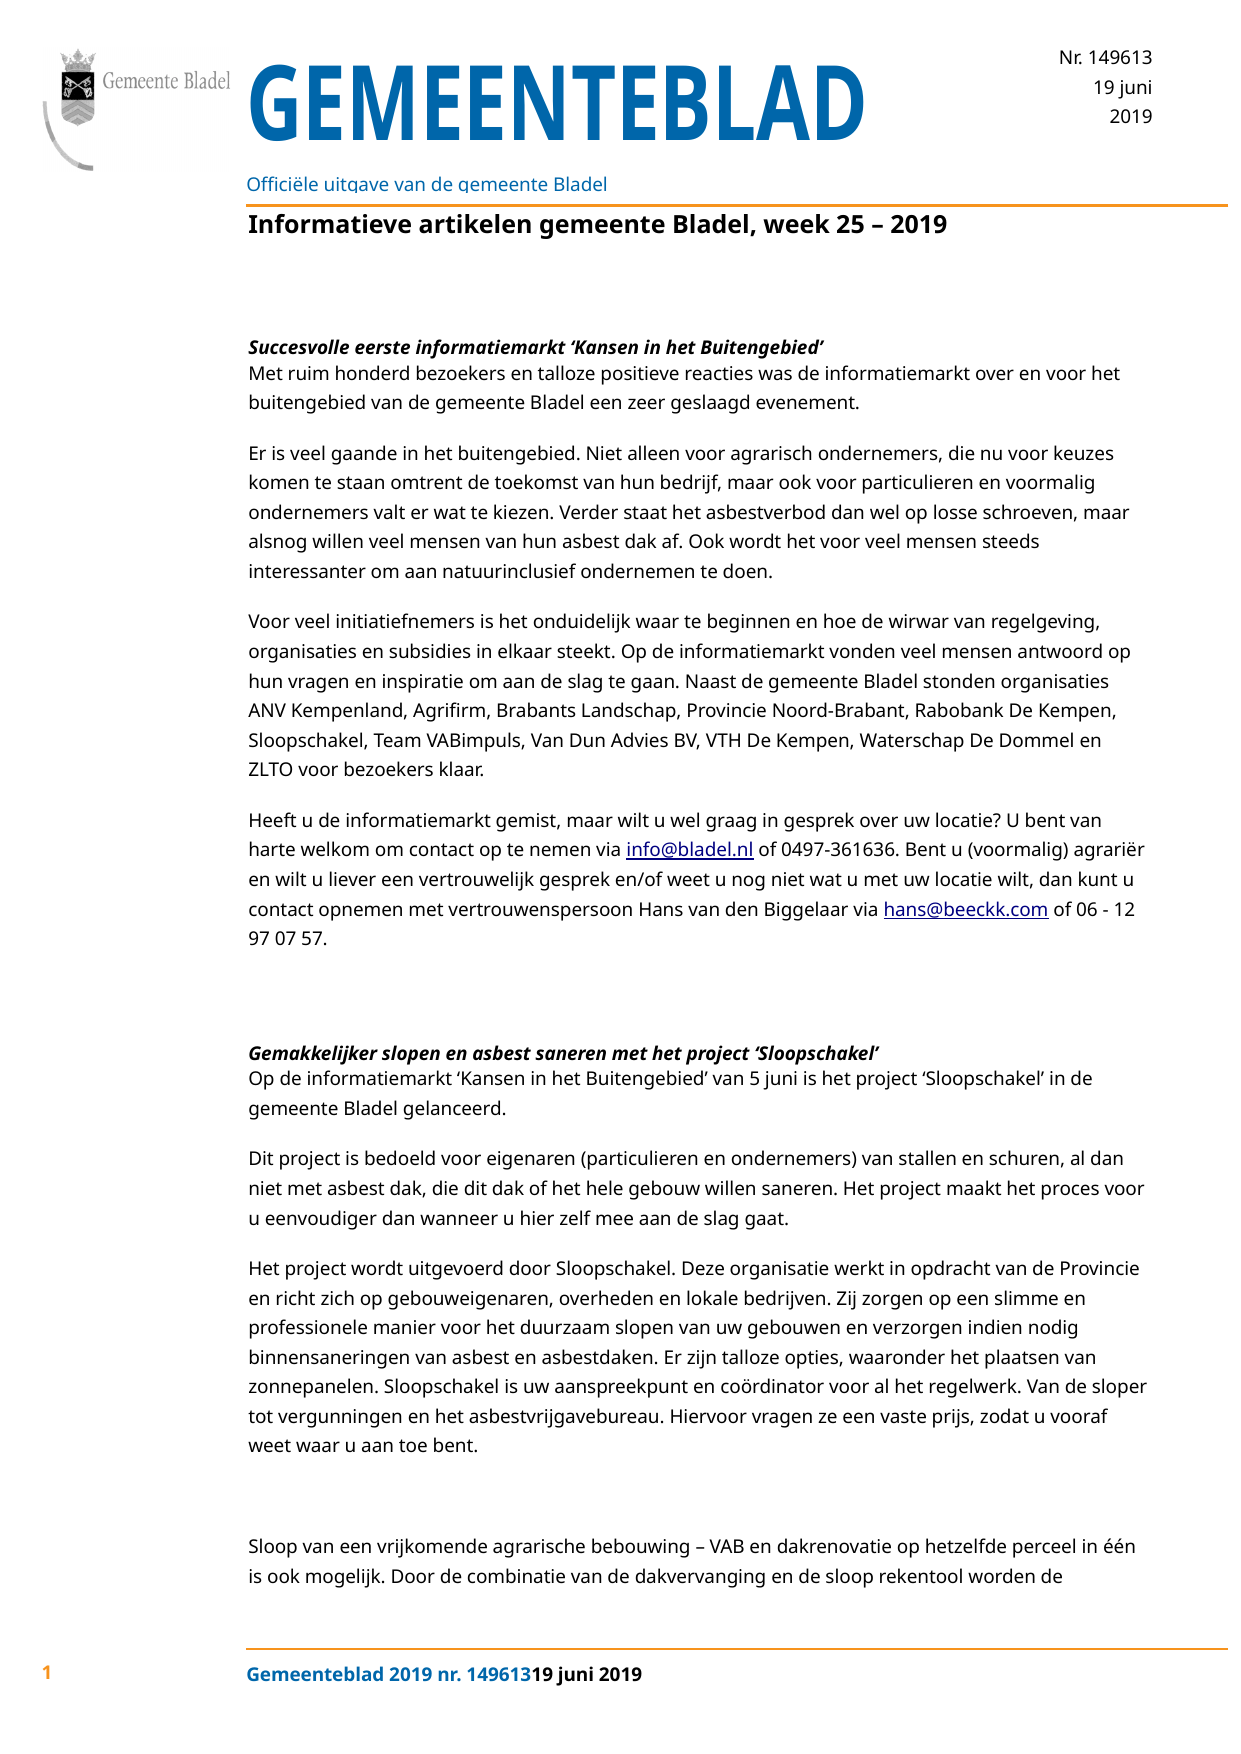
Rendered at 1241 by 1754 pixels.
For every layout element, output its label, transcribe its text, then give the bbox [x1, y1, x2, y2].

text Informatieve artikelen gemeente Bladel, week 25 – 2019 [248, 207, 1152, 241]
text Met ruim honderd bezoekers en talloze positieve reacties was de informatiemarkt over en voor het buitengebied van de gemeente Bladel een zeer geslaagd evenement. [248, 360, 1152, 415]
text Voor veel initiatiefnemers is het onduidelijk waar te beginnen en hoe de wirwar van regelgeving, organisaties en subsidies in elkaar steekt. Op de informatiemarkt vonden veel mensen antwoord op hun vragen en inspiratie om aan de slag te gaan. Naast de gemeente Bladel stonden organisaties ANV Kempenland, Agrifirm, Brabants Landschap, Provincie Noord-Brabant, Rabobank De Kempen, Sloopschakel, Team VABimpuls, Van Dun Advies BV, VTH De Kempen, Waterschap De Dommel en ZLTO voor bezoekers klaar. [248, 609, 1152, 782]
text Er is veel gaande in het buitengebied. Niet alleen voor agrarisch ondernemers, die nu voor keuzes komen te staan omtrent de toekomst van hun bedrijf, maar ook voor particulieren en voormalig ondernemers valt er wat te kiezen. Verder staat het asbestverbod dan wel op losse schroeven, maar alsnog willen veel mensen van hun asbest dak af. Ook wordt het voor veel mensen steeds interessanter om aan natuurinclusief ondernemen te doen. [248, 440, 1152, 584]
text Het project wordt uitgevoerd door Sloopschakel. Deze organisatie werkt in opdracht van de Provincie en richt zich op gebouweigenaren, overheden en lokale bedrijven. Zij zorgen op een slimme en professionele manier voor het duurzaam slopen van uw gebouwen en verzorgen indien nodig binnensaneringen van asbest en asbestdaken. Er zijn talloze opties, waaronder het plaatsen van zonnepanelen. Sloopschakel is uw aanspreekpunt en coördinator voor al het regelwerk. Van de sloper tot vergunningen en het asbestvrijgavebureau. Hiervoor vragen ze een vaste prijs, zodat u vooraf weet waar u aan toe bent. [248, 1255, 1152, 1458]
picture [41, 47, 231, 172]
text Heeft u de informatiemarkt gemist, maar wilt u wel graag in gesprek over uw locatie? U bent van harte welkom om contact op te nemen via info@bladel.nl of 0497-361636. Bent u (voormalig) agrariër en wilt u liever een vertrouwelijk gesprek en/of weet u nog niet wat u met uw locatie wilt, dan kunt u contact opnemen met vertrouwenspersoon Hans van den Biggelaar via hans@beeckk.com of 06 - 12 97 07 57. [248, 807, 1152, 951]
text Dit project is bedoeld voor eigenaren (particulieren en ondernemers) van stallen en schuren, al dan niet met asbest dak, die dit dak of het hele gebouw willen saneren. Het project maakt het proces voor u eenvoudiger dan wanneer u hier zelf mee aan de slag gaat. [248, 1146, 1152, 1230]
text Gemakkelijker slopen en asbest saneren met het project ‘Sloopschakel’ [248, 1040, 1152, 1066]
text Succesvolle eerste informatiemarkt ‘Kansen in het Buitengebied’ [248, 334, 1152, 360]
text Op de informatiemarkt ‘Kansen in het Buitengebied’ van 5 juni is het project ‘Sloopschakel’ in de gemeente Bladel gelanceerd. [248, 1066, 1152, 1121]
text Sloop van een vrijkomende agrarische bebouwing – VAB en dakrenovatie op hetzelfde perceel in één is ook mogelijk. Door de combinatie van de dakvervanging en de sloop rekentool worden de [248, 1533, 1152, 1589]
